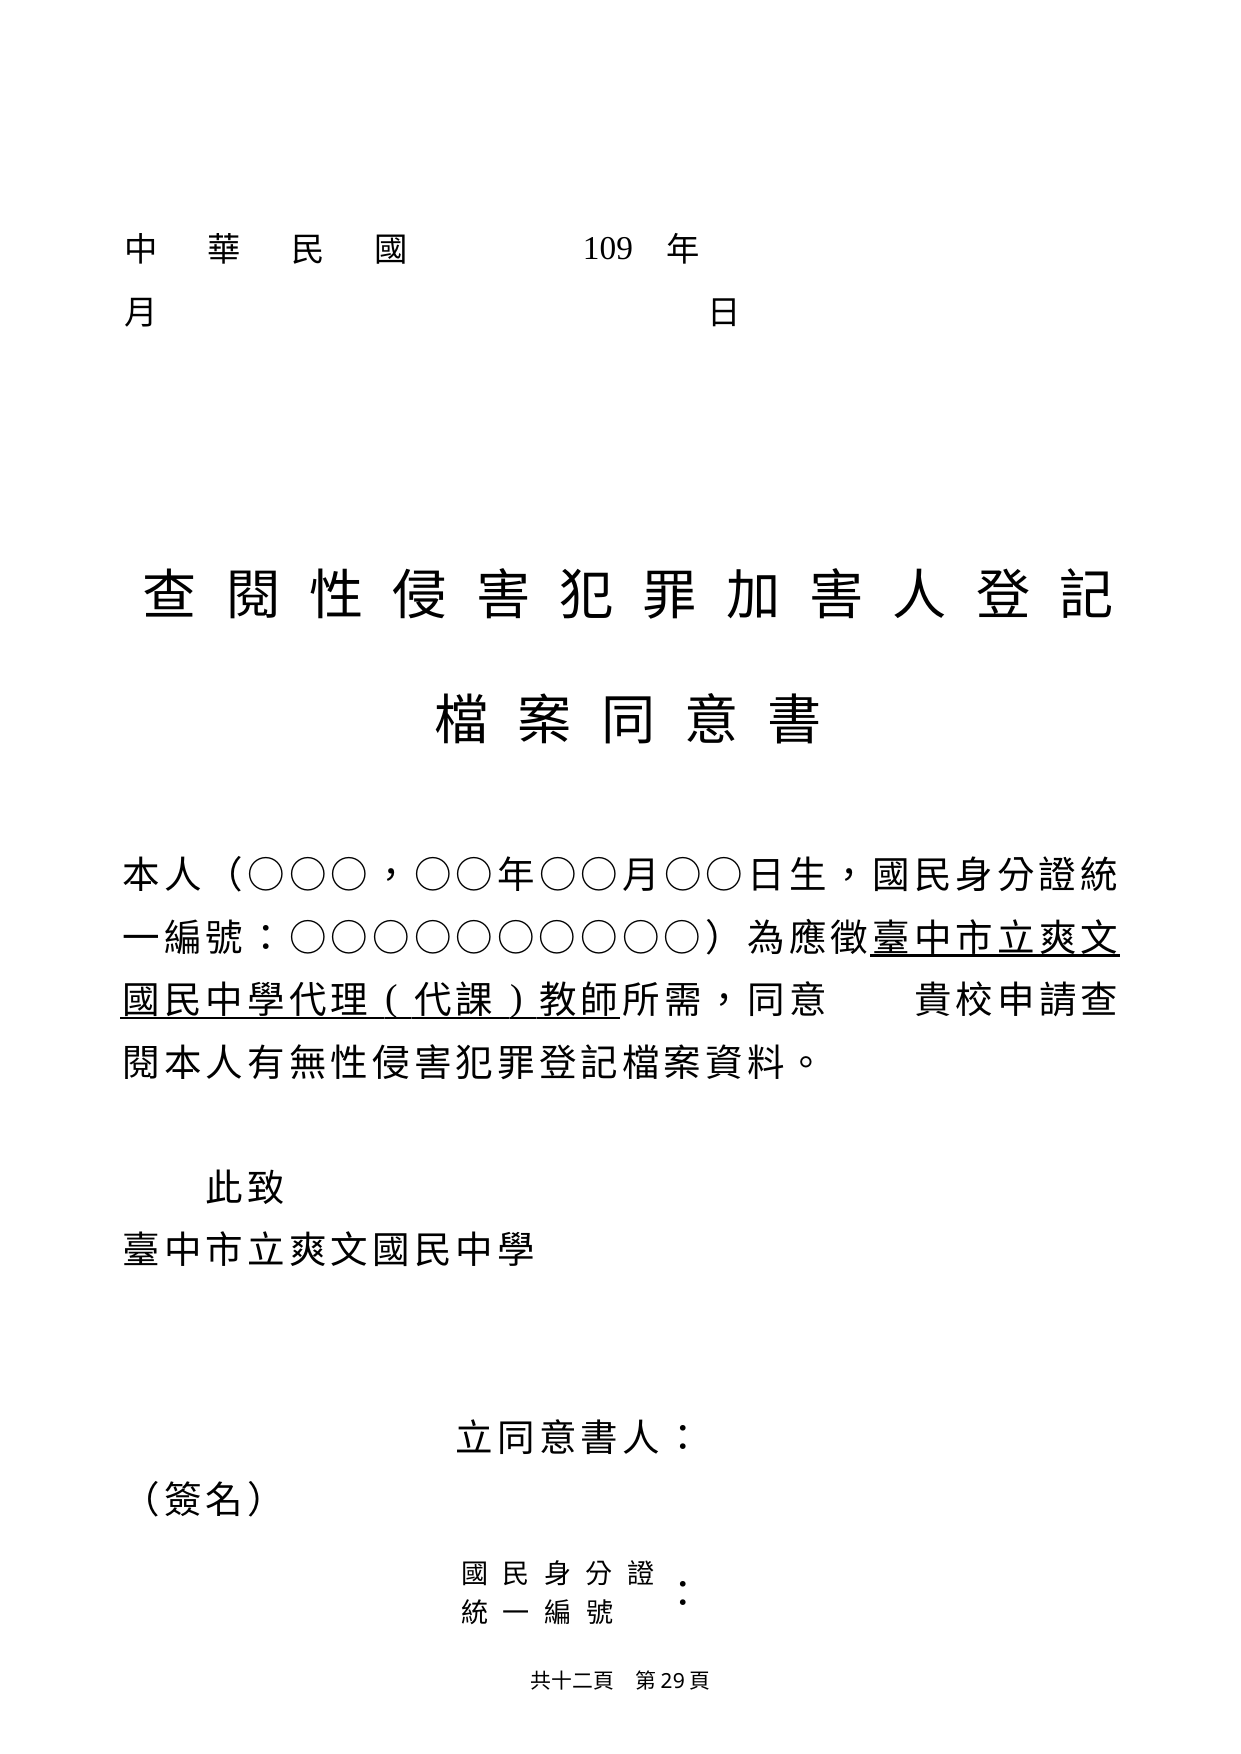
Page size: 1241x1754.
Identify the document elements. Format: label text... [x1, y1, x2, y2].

text 中 華 民 國 109 年 月 日 [120, 206, 1120, 331]
text 國民身分證統一編號： [120, 1518, 1120, 1643]
text 臺中市立爽文國民中學 [120, 1206, 1120, 1268]
text 此致 [120, 1143, 1120, 1206]
text 查閱性侵害犯罪加害人登記檔案同意書 [120, 518, 1136, 768]
text 立同意書人： （簽名） [120, 1393, 1120, 1518]
text 本人（○○○，○○年○○月○○日生，國民身分證統一編號：○○○○○○○○○○）為應徵臺中市立爽文國民中學代理(代課)教師所需，同意 貴校申請查閱本人有無性侵害犯罪登記檔案資料。 [120, 831, 1120, 1081]
